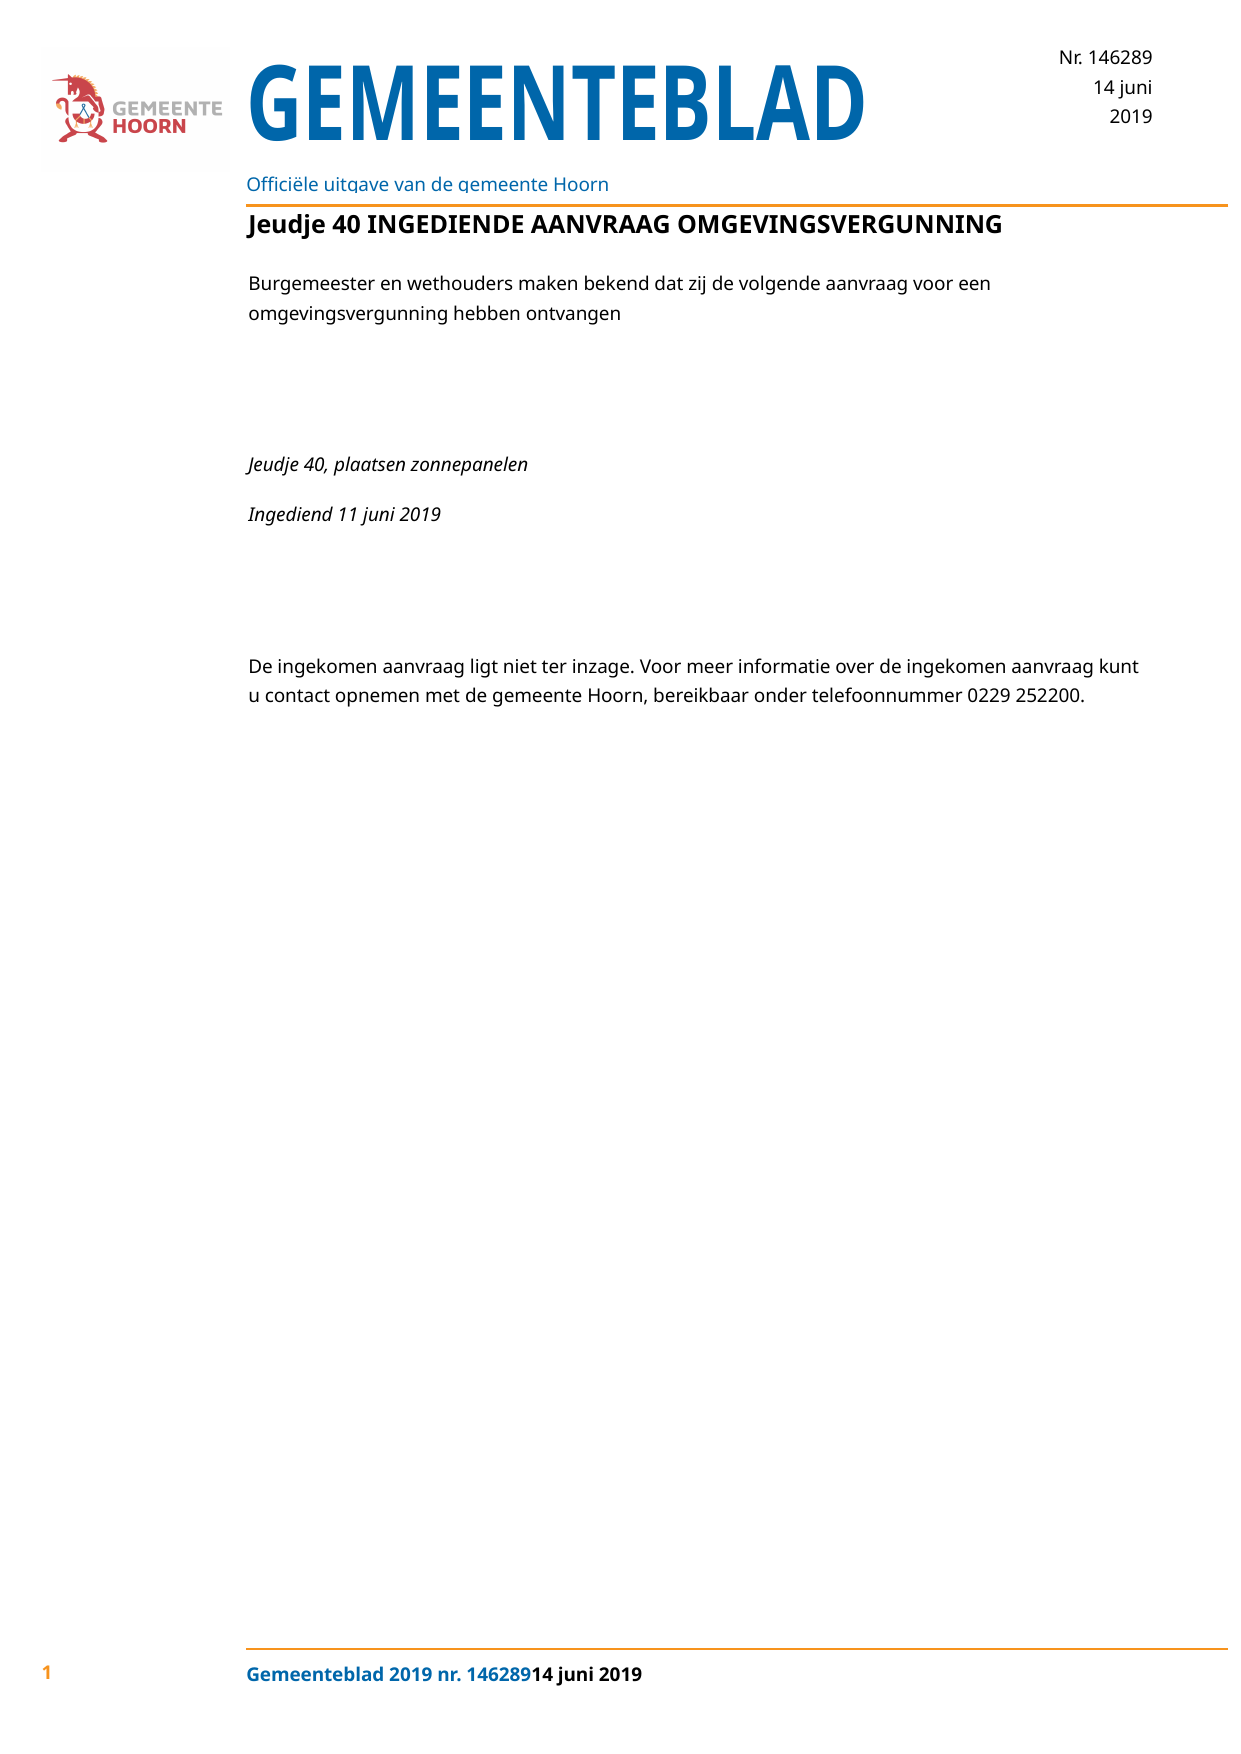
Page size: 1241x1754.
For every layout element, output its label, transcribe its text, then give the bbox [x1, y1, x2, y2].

text De ingekomen aanvraag ligt niet ter inzage. Voor meer informatie over de ingekomen aanvraag kunt u contact opnemen met de gemeente Hoorn, bereikbaar onder telefoonnummer 0229 252200. [248, 653, 1152, 708]
text Ingediend 11 juni 2019 [248, 502, 1152, 527]
text Burgemeester en wethouders maken bekend dat zij de volgende aanvraag voor een omgevingsvergunning hebben ontvangen [248, 270, 1152, 326]
text Jeudje 40 INGEDIENDE AANVRAAG OMGEVINGSVERGUNNING [248, 207, 1152, 241]
picture [41, 47, 231, 172]
text Jeudje 40, plaatsen zonnepanelen [248, 451, 1152, 477]
